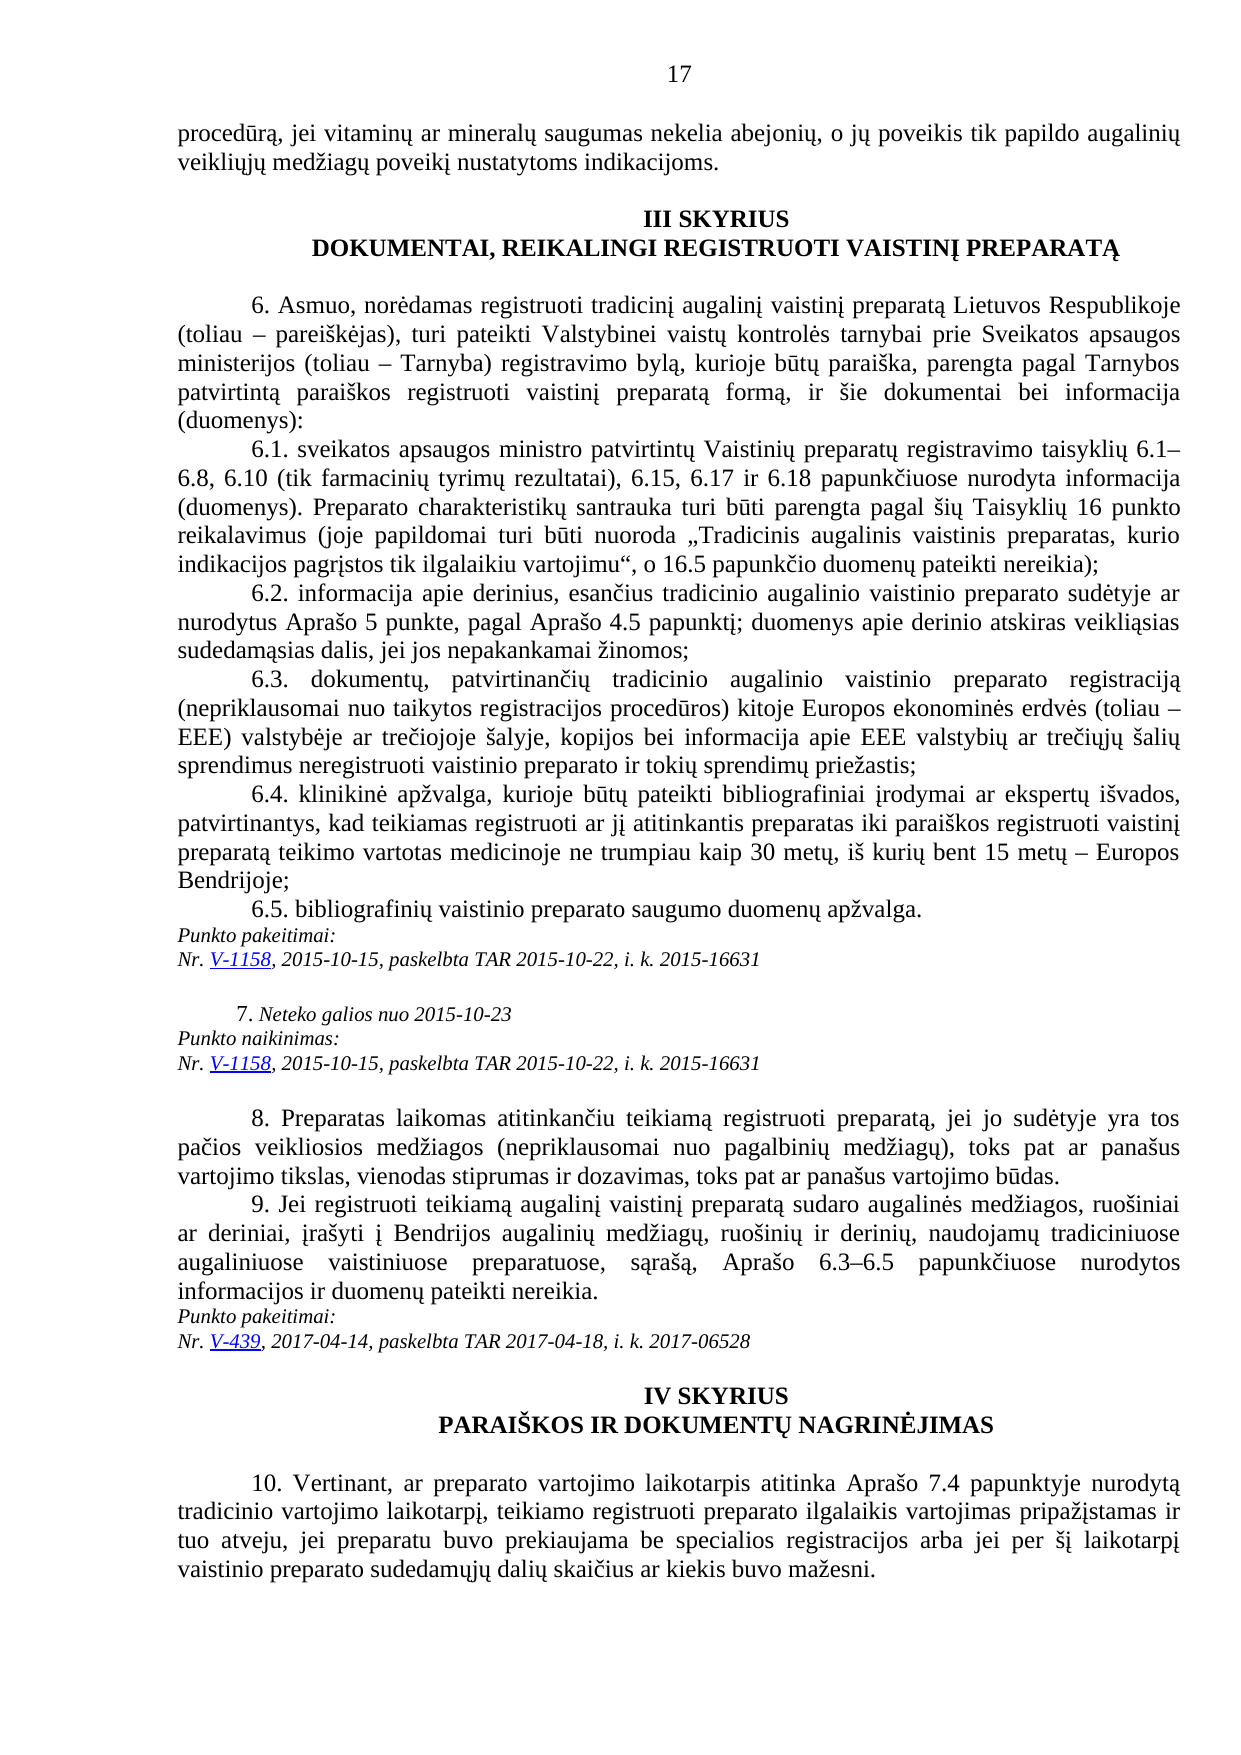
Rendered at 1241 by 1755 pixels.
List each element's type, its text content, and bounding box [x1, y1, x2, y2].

text 6. Asmuo, norėdamas registruoti tradicinį augalinį vaistinį preparatą Lietuvos Respublikoje (toliau – pareiškėjas), turi pateikti Valstybinei vaistų kontrolės tarnybai prie Sveikatos apsaugos ministerijos (toliau – Tarnyba) registravimo bylą, kurioje būtų paraiška, parengta pagal Tarnybos patvirtintą paraiškos registruoti vaistinį preparatą formą, ir šie dokumentai bei informacija (duomenys): [177, 291, 1181, 434]
text Nr. V-1158, 2015-10-15, paskelbta TAR 2015-10-22, i. k. 2015-16631 [177, 1050, 1181, 1074]
text 9. Jei registruoti teikiamą augalinį vaistinį preparatą sudaro augalinės medžiagos, ruošiniai ar deriniai, įrašyti į Bendrijos augalinių medžiagų, ruošinių ir derinių, naudojamų tradiciniuose augaliniuose vaistiniuose preparatuose, sąrašą, Aprašo 6.3–6.5 papunkčiuose nurodytos informacijos ir duomenų pateikti nereikia. [177, 1189, 1181, 1304]
text procedūrą, jei vitaminų ar mineralų saugumas nekelia abejonių, o jų poveikis tik papildo augalinių veikliųjų medžiagų poveikį nustatytoms indikacijoms. [177, 118, 1181, 176]
text Punkto pakeitimai: [177, 1304, 1181, 1328]
text PARAIŠKOS IR DOKUMENTŲ NAGRINĖJIMAS [177, 1410, 1181, 1439]
text 6.4. klinikinė apžvalga, kurioje būtų pateikti bibliografiniai įrodymai ar ekspertų išvados, patvirtinantys, kad teikiamas registruoti ar jį atitinkantis preparatas iki paraiškos registruoti vaistinį preparatą teikimo vartotas medicinoje ne trumpiau kaip 30 metų, iš kurių bent 15 metų – Europos Bendrijoje; [177, 779, 1181, 894]
text Nr. V-439, 2017-04-14, paskelbta TAR 2017-04-18, i. k. 2017-06528 [177, 1328, 1181, 1353]
text DOKUMENTAI, REIKALINGI REGISTRUOTI VAISTINĮ PREPARATĄ [177, 233, 1181, 262]
text 6.5. bibliografinių vaistinio preparato saugumo duomenų apžvalga. [177, 894, 1181, 923]
text III SKYRIUS [177, 204, 1181, 233]
text IV SKYRIUS [177, 1381, 1181, 1410]
text Punkto pakeitimai: [177, 923, 1181, 947]
text 8. Preparatas laikomas atitinkančiu teikiamą registruoti preparatą, jei jo sudėtyje yra tos pačios veikliosios medžiagos (nepriklausomai nuo pagalbinių medžiagų), toks pat ar panašus vartojimo tikslas, vienodas stiprumas ir dozavimas, toks pat ar panašus vartojimo būdas. [177, 1103, 1181, 1189]
text 7. Neteko galios nuo 2015-10-23 [177, 1000, 1181, 1026]
text 6.2. informacija apie derinius, esančius tradicinio augalinio vaistinio preparato sudėtyje ar nurodytus Aprašo 5 punkte, pagal Aprašo 4.5 papunktį; duomenys apie derinio atskiras veikliąsias sudedamąsias dalis, jei jos nepakankamai žinomos; [177, 578, 1181, 664]
text Nr. V-1158, 2015-10-15, paskelbta TAR 2015-10-22, i. k. 2015-16631 [177, 947, 1181, 971]
text 10. Vertinant, ar preparato vartojimo laikotarpis atitinka Aprašo 7.4 papunktyje nurodytą tradicinio vartojimo laikotarpį, teikiamo registruoti preparato ilgalaikis vartojimas pripažįstamas ir tuo atveju, jei preparatu buvo prekiaujama be specialios registracijos arba jei per šį laikotarpį vaistinio preparato sudedamųjų dalių skaičius ar kiekis buvo mažesni. [177, 1468, 1181, 1583]
text Punkto naikinimas: [177, 1026, 1181, 1050]
text 6.3. dokumentų, patvirtinančių tradicinio augalinio vaistinio preparato registraciją (nepriklausomai nuo taikytos registracijos procedūros) kitoje Europos ekonominės erdvės (toliau –EEE) valstybėje ar trečiojoje šalyje, kopijos bei informacija apie EEE valstybių ar trečiųjų šalių sprendimus neregistruoti vaistinio preparato ir tokių sprendimų priežastis; [177, 664, 1181, 779]
text 6.1. sveikatos apsaugos ministro patvirtintų Vaistinių preparatų registravimo taisyklių 6.1–6.8, 6.10 (tik farmacinių tyrimų rezultatai), 6.15, 6.17 ir 6.18 papunkčiuose nurodyta informacija (duomenys). Preparato charakteristikų santrauka turi būti parengta pagal šių Taisyklių 16 punkto reikalavimus (joje papildomai turi būti nuoroda „Tradicinis augalinis vaistinis preparatas, kurio indikacijos pagrįstos tik ilgalaikiu vartojimu“, o 16.5 papunkčio duomenų pateikti nereikia); [177, 434, 1181, 578]
